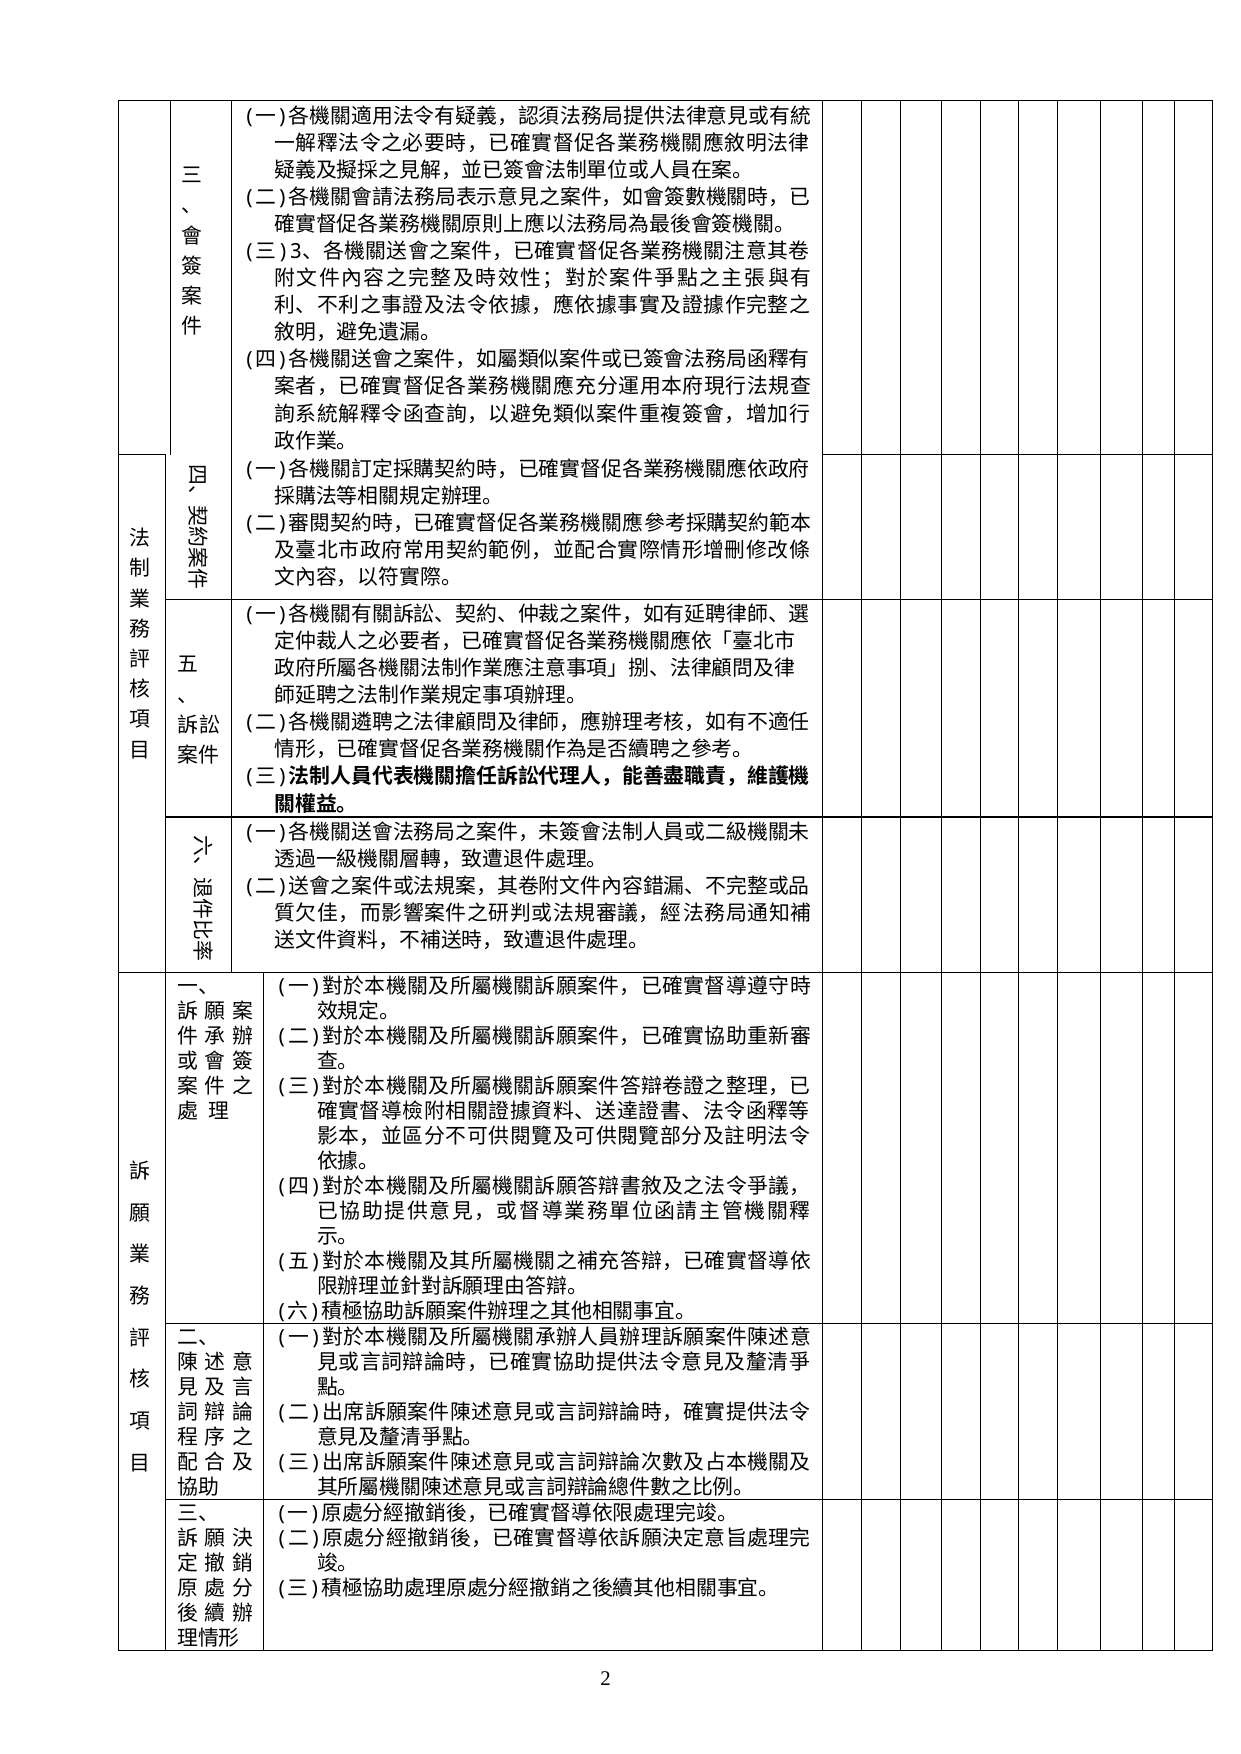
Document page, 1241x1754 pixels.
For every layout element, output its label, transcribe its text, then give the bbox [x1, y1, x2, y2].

table_cell [1101, 818, 1142, 972]
table_cell (一)對於本機關及所屬機關訴願案件，已確實督導遵守時效規定。 (二)對於本機關及所屬機關訴願案件，已確實協助重新審查。 (三)對於本機關及所屬機關訴願案件答辯卷證之整理，已確實督導檢附相關證據資料、送達證書、法令函釋等影本，並區分不可供閱覽及可供閱覽部分及註明法令依據。 (四)對於本機關及所屬機關訴願答辯書敘及之法令爭議，已協助提供意見，或督導業務單位函請主管機關釋示。 (五)對於本機關及其所屬機關之補充答辯，已確實督導依限辦理並針對訴願理由答辯。 (六)積極協助訴願案件辦理之其他相關事宜。 [264, 973, 822, 1323]
table_cell [942, 600, 980, 816]
table_cell [981, 455, 1018, 599]
table_cell 二、 陳述意見及言詞辯論程序之配合及協助 [166, 1324, 263, 1499]
table_cell [1143, 455, 1174, 599]
table_cell [901, 101, 941, 453]
table_cell [1058, 818, 1100, 972]
table_cell [862, 1324, 900, 1499]
table_cell [942, 973, 980, 1323]
table_cell [1143, 101, 1174, 453]
table_cell [1175, 1500, 1212, 1650]
table_cell [1101, 1500, 1142, 1650]
table_cell (一)各機關送會法務局之案件，未簽會法制人員或二級機關未透過一級機關層轉，致遭退件處理。 (二)送會之案件或法規案，其卷附文件內容錯漏、不完整或品質欠佳，而影響案件之研判或法規審議，經法務局通知補送文件資料，不補送時，致遭退件處理。 [232, 818, 822, 972]
table_cell [901, 1324, 941, 1499]
table_cell (一)原處分經撤銷後，已確實督導依限處理完竣。 (二)原處分經撤銷後，已確實督導依訴願決定意旨處理完竣。 (三)積極協助處理原處分經撤銷之後續其他相關事宜。 [264, 1500, 822, 1650]
table_cell [1058, 1500, 1100, 1650]
table_cell [981, 1500, 1018, 1650]
table_cell [1058, 973, 1100, 1323]
table_cell [942, 818, 980, 972]
table_cell (一)各機關訂定採購契約時，已確實督促各業務機關應依政府採購法等相關規定辦理。 (二)審閱契約時，已確實督促各業務機關應參考採購契約範本及臺北市政府常用契約範例，並配合實際情形增刪修改條文內容，以符實際。 [232, 455, 822, 599]
table_cell [981, 1324, 1018, 1499]
table_cell [1143, 973, 1174, 1323]
table_cell [1175, 455, 1212, 599]
table_cell [1019, 1500, 1057, 1650]
table_cell 三 、 會簽案件 [171, 101, 231, 453]
table_cell [981, 973, 1018, 1323]
table_cell [942, 455, 980, 599]
table_cell [1143, 1324, 1174, 1499]
table_cell [1143, 600, 1174, 816]
table_cell [1019, 1324, 1057, 1499]
table_cell [1101, 973, 1142, 1323]
table_cell [823, 818, 861, 972]
table_cell 訴願業務評核項目 [119, 973, 165, 1650]
table_cell [1175, 600, 1212, 816]
table_cell [942, 101, 980, 453]
table_cell [942, 1500, 980, 1650]
table_cell [1019, 455, 1057, 599]
table_cell [1058, 600, 1100, 816]
table_cell 五 、 訴訟案件 [166, 600, 231, 816]
table_cell [1175, 101, 1212, 453]
table_cell [1058, 101, 1100, 453]
table_cell (一)各機關適用法令有疑義，認須法務局提供法律意見或有統一解釋法令之必要時，已確實督促各業務機關應敘明法律疑義及擬採之見解，並已簽會法制單位或人員在案。 (二)各機關會請法務局表示意見之案件，如會簽數機關時，已確實督促各業務機關原則上應以法務局為最後會簽機關。 (三)3、各機關送會之案件，已確實督促各業務機關注意其卷附文件內容之完整及時效性；對於案件爭點之主張與有利、不利之事證及法令依據，應依據事實及證據作完整之敘明，避免遺漏。 (四)各機關送會之案件，如屬類似案件或已簽會法務局函釋有案者，已確實督促各業務機關應充分運用本府現行法規查詢系統解釋令函查詢，以避免類似案件重複簽會，增加行政作業。 [232, 101, 822, 453]
table_cell [942, 1324, 980, 1499]
table_cell [862, 973, 900, 1323]
table_cell [823, 1500, 861, 1650]
table_cell [1019, 101, 1057, 453]
table_cell [862, 600, 900, 816]
table_cell [901, 1500, 941, 1650]
table_cell [862, 1500, 900, 1650]
table_cell [823, 600, 861, 816]
table_cell [981, 101, 1018, 453]
table_cell 四、契約案件 [166, 455, 231, 599]
table_cell [1101, 455, 1142, 599]
table_cell [981, 600, 1018, 816]
table_cell [981, 818, 1018, 972]
table_cell [901, 973, 941, 1323]
table_cell (一)對於本機關及所屬機關承辦人員辦理訴願案件陳述意見或言詞辯論時，已確實協助提供法令意見及釐清爭點。 (二)出席訴願案件陳述意見或言詞辯論時，確實提供法令意見及釐清爭點。 (三)出席訴願案件陳述意見或言詞辯論次數及占本機關及其所屬機關陳述意見或言詞辯論總件數之比例。 [264, 1324, 822, 1499]
table_cell [862, 101, 900, 453]
table_cell [823, 973, 861, 1323]
table_cell [1101, 1324, 1142, 1499]
table_cell [1101, 600, 1142, 816]
table_cell [823, 101, 861, 453]
table_cell [1019, 600, 1057, 816]
table_cell [1143, 818, 1174, 972]
table_cell [1175, 1324, 1212, 1499]
table_cell [862, 818, 900, 972]
table_cell [862, 455, 900, 599]
table_cell [901, 455, 941, 599]
table_cell (一)各機關有關訴訟、契約、仲裁之案件，如有延聘律師、選定仲裁人之必要者，已確實督促各業務機關應依「臺北市政府所屬各機關法制作業應注意事項」捌、法律顧問及律師延聘之法制作業規定事項辦理。 (二)各機關遴聘之法律顧問及律師，應辦理考核，如有不適任情形，已確實督促各業務機關作為是否續聘之參考。 (三)法制人員代表機關擔任訴訟代理人，能善盡職責，維護機關權益。 [232, 600, 822, 816]
table_cell [1058, 1324, 1100, 1499]
table_cell [1019, 973, 1057, 1323]
table_cell [1175, 973, 1212, 1323]
table_cell [901, 818, 941, 972]
table_cell 六、退件比率 [166, 818, 231, 972]
table_cell [823, 1324, 861, 1499]
table_cell [1019, 818, 1057, 972]
table_cell [1058, 455, 1100, 599]
table_cell [1175, 818, 1212, 972]
table_cell 法制業務評核項目 [119, 455, 165, 972]
table_cell [1101, 101, 1142, 453]
table_cell [901, 600, 941, 816]
table_cell 三、 訴願決定撤銷原處分後續辦理情形 [166, 1500, 263, 1650]
table_cell [1143, 1500, 1174, 1650]
table_cell 一、 訴願案件承辦或會簽案件之處 理 [166, 973, 263, 1323]
table_cell [823, 455, 861, 599]
